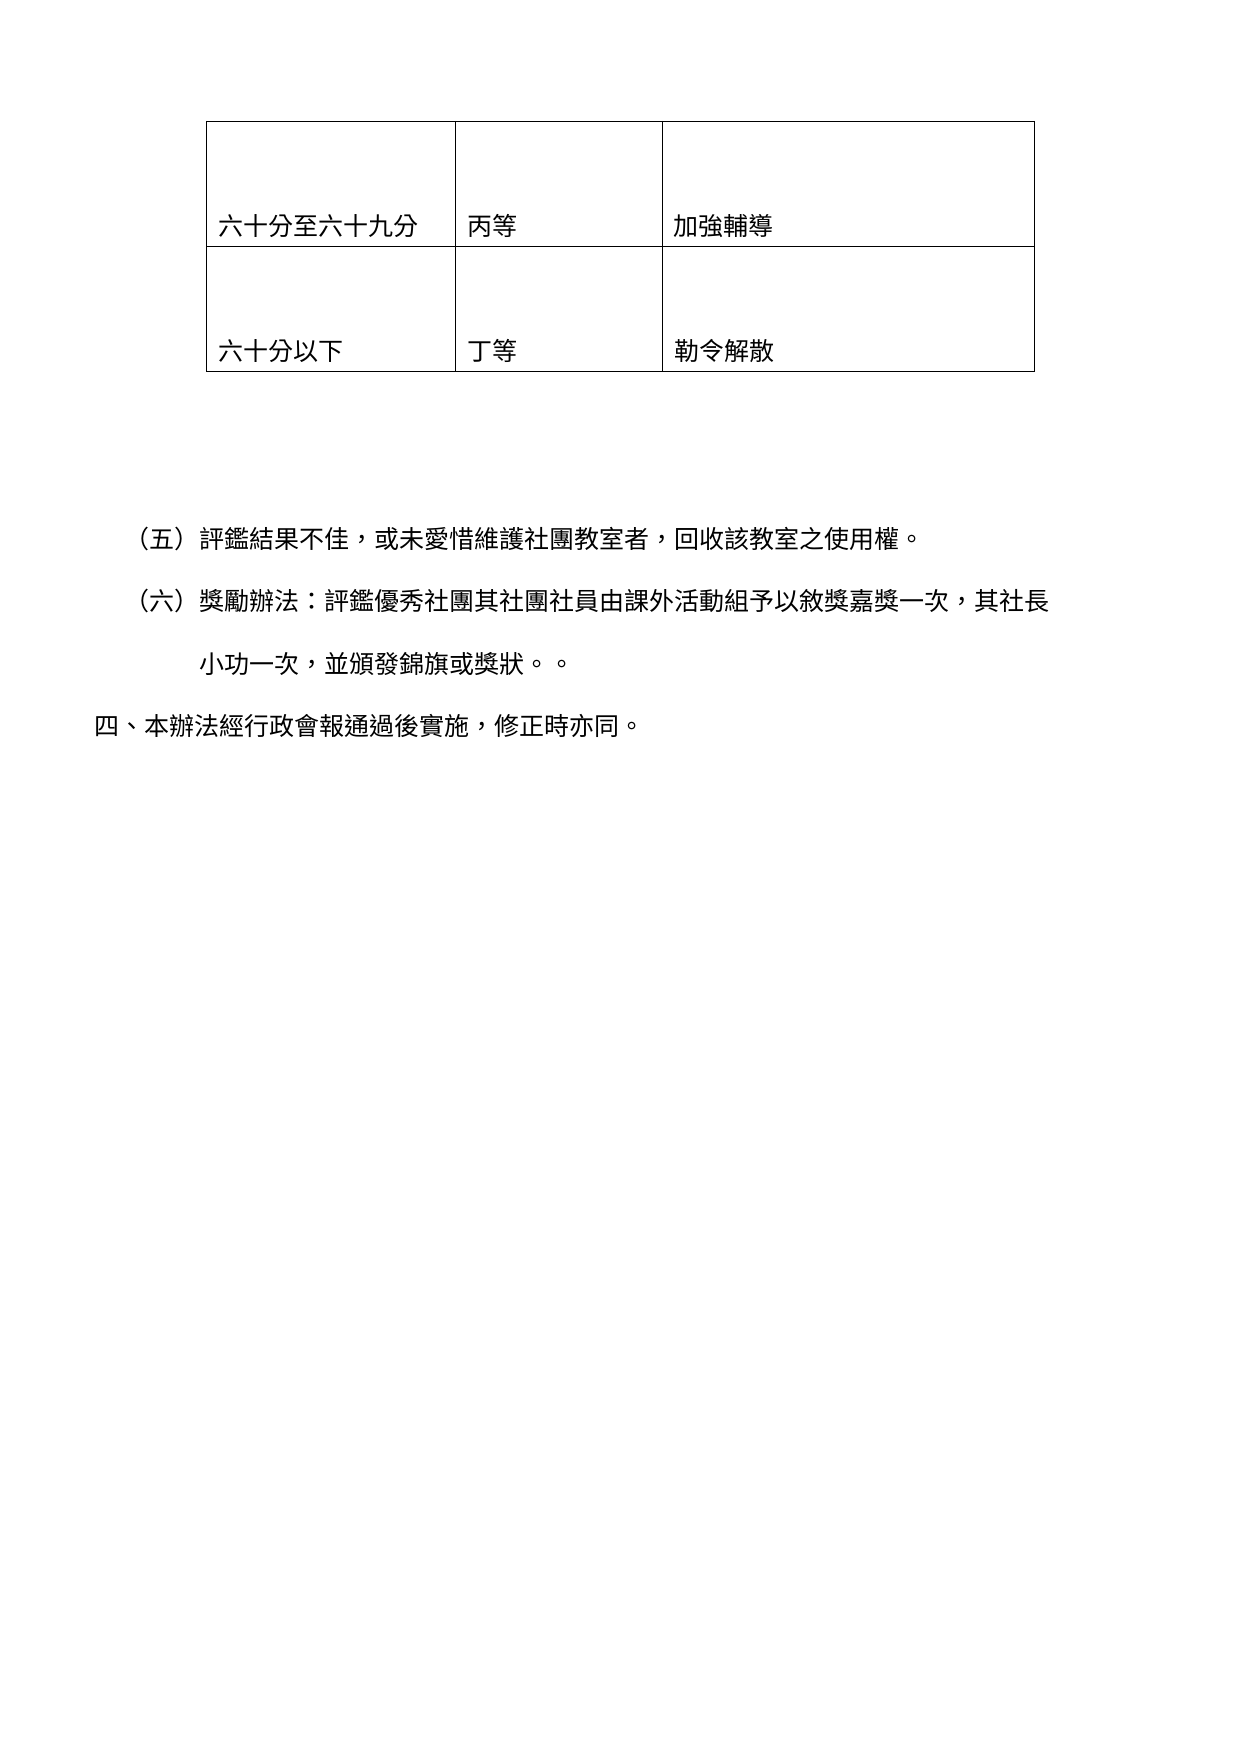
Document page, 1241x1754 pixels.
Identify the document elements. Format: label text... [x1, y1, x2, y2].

table_cell 丙等 [456, 122, 662, 246]
table_cell 加強輔導 [663, 122, 1034, 246]
table_cell 勒令解散 [663, 247, 1034, 371]
text （五）評鑑結果不佳，或未愛惜維護社團教室者，回收該教室之使用權。 [94, 496, 1162, 558]
table_cell 六十分以下 [207, 247, 455, 371]
text 四、本辦法經行政會報通過後實施，修正時亦同。 [94, 683, 1162, 746]
table_cell 丁等 [456, 247, 662, 371]
text （六）獎勵辦法：評鑑優秀社團其社團社員由課外活動組予以敘獎嘉獎一次，其社長 [94, 558, 1162, 621]
table_cell 六十分至六十九分 [207, 122, 455, 246]
text 小功一次，並頒發錦旗或獎狀。。 [94, 621, 1162, 683]
